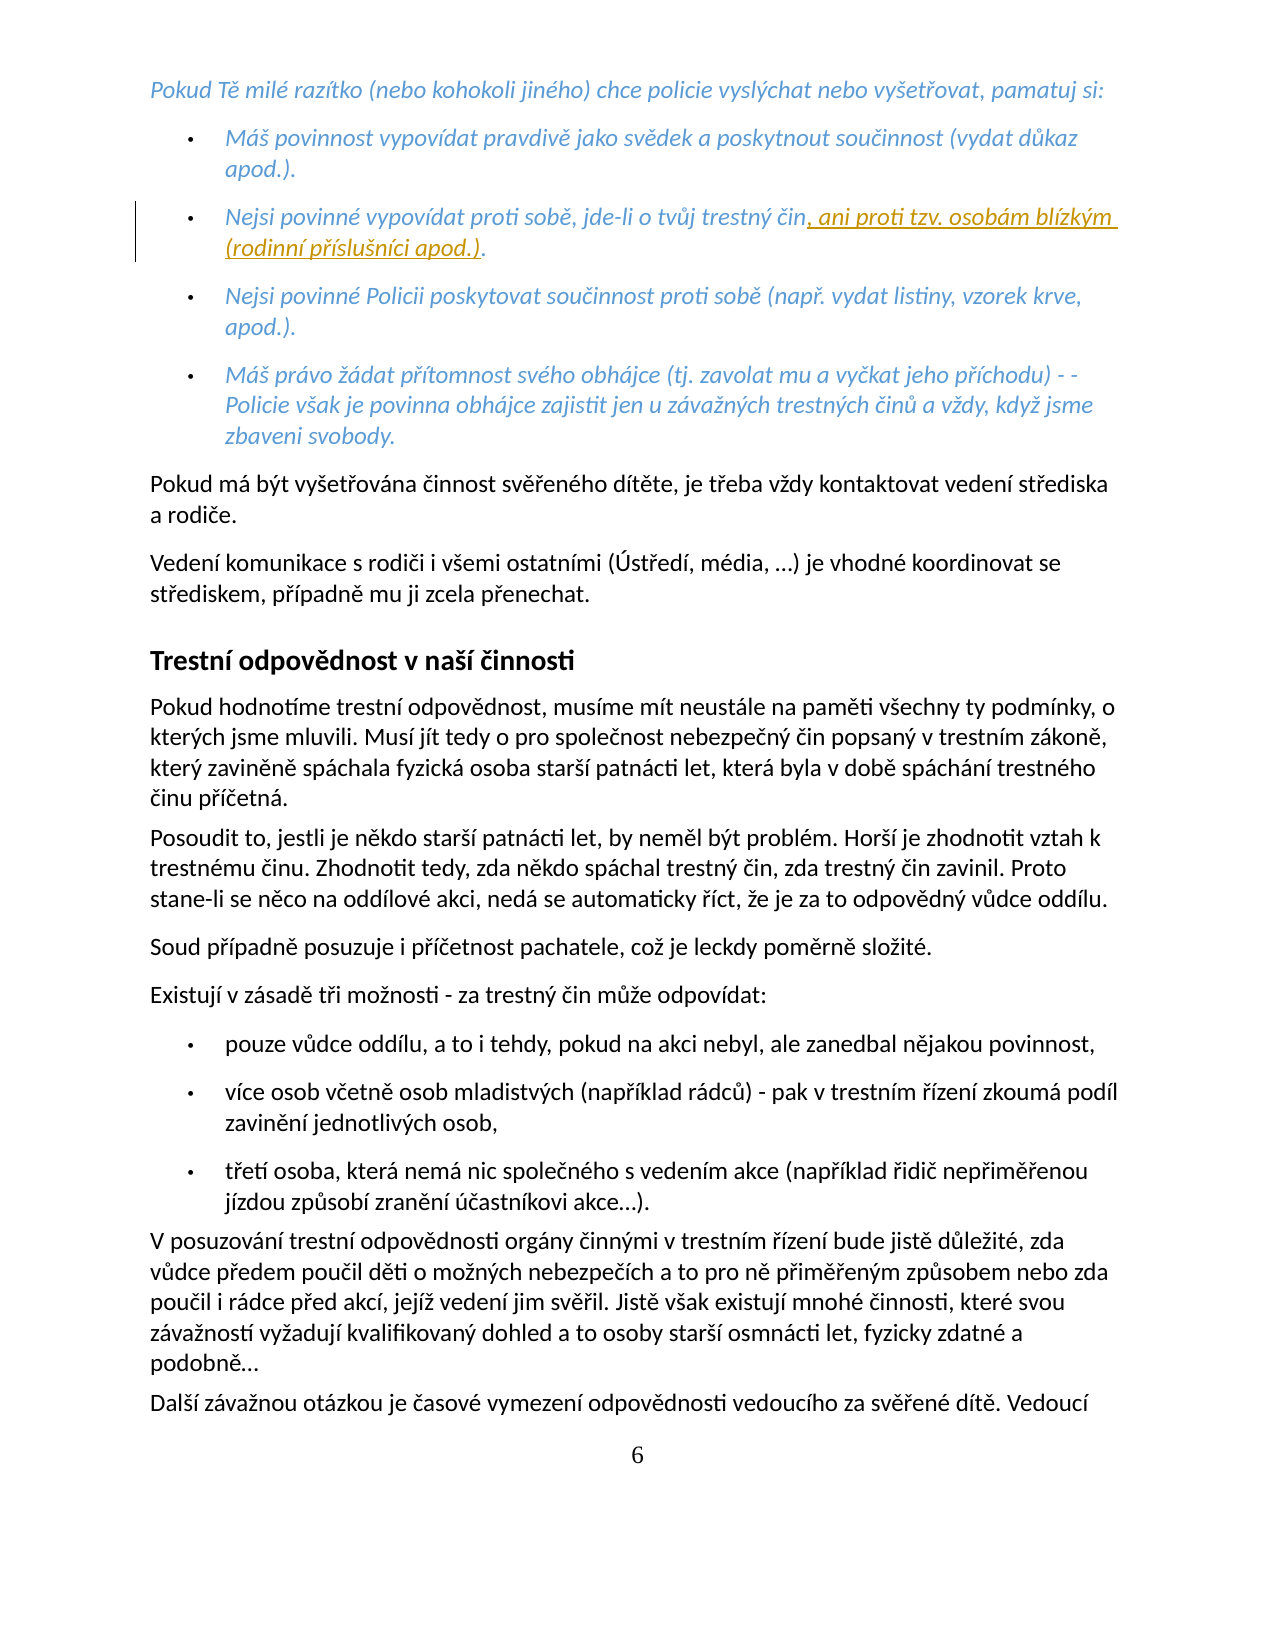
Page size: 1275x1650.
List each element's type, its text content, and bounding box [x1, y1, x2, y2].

list Máš právo žádat přítomnost svého obhájce (tj. zavolat mu a vyčkat jeho příchodu) - - Policie však je povinna obhájce zajistit jen u závažných trestných činů a vždy, když jsme zbaveni svobody. [187, 359, 1125, 451]
text Další závažnou otázkou je časové vymezení odpovědnosti vedoucího za svěřené dítě. Vedoucí [150, 1387, 1125, 1417]
list Máš povinnost vypovídat pravdivě jako svědek a poskytnout součinnost (vydat důkaz apod.). [187, 122, 1125, 183]
text Pokud hodnotíme trestní odpovědnost, musíme mít neustále na paměti všechny ty podmínky, o kterých jsme mluvili. Musí jít tedy o pro společnost nebezpečný čin popsaný v trestním zákoně, který zaviněně spáchala fyzická osoba starší patnácti let, která byla v době spáchání trestného činu příčetná. [150, 691, 1125, 813]
text V posuzování trestní odpovědnosti orgány činnými v trestním řízení bude jistě důležité, zda vůdce předem poučil děti o možných nebezpečích a to pro ně přiměřeným způsobem nebo zda poučil i rádce před akcí, jejíž vedení jim svěřil. Jistě však existují mnohé činnosti, které svou závažností vyžadují kvalifikovaný dohled a to osoby starší osmnácti let, fyzicky zdatné a podobně… [150, 1225, 1125, 1378]
list Nejsi povinné Policii poskytovat součinnost proti sobě (např. vydat listiny, vzorek krve, apod.). [187, 280, 1125, 341]
list Nejsi povinné vypovídat proti sobě, jde-li o tvůj trestný čin, ani proti tzv. osobám blízkým (rodinní příslušníci apod.). [187, 201, 1125, 262]
list pouze vůdce oddílu, a to i tehdy, pokud na akci nebyl, ale zanedbal nějakou povinnost, [187, 1028, 1125, 1058]
text Posoudit to, jestli je někdo starší patnácti let, by neměl být problém. Horší je zhodnotit vztah k trestnému činu. Zhodnotit tedy, zda někdo spáchal trestný čin, zda trestný čin zavinil. Proto stane-li se něco na oddílové akci, nedá se automaticky říct, že je za to odpovědný vůdce oddílu. [150, 822, 1125, 913]
text Pokud má být vyšetřována činnost svěřeného dítěte, je třeba vždy kontaktovat vedení střediska a rodiče. [150, 468, 1125, 529]
subtitle Trestní odpovědnost v naší činnosti [150, 642, 1125, 678]
text Soud případně posuzuje i příčetnost pachatele, což je leckdy poměrně složité. [150, 931, 1125, 962]
text Vedení komunikace s rodiči i všemi ostatními (Ústředí, média, …) je vhodné koordinovat se střediskem, případně mu ji zcela přenechat. [150, 547, 1125, 608]
text Pokud Tě milé razítko (nebo kohokoli jiného) chce policie vyslýchat nebo vyšetřovat, pamatuj si: [150, 74, 1125, 104]
text Existují v zásadě tři možnosti - za trestný čin může odpovídat: [150, 979, 1125, 1010]
list více osob včetně osob mladistvých (například rádců) - pak v trestním řízení zkoumá podíl zavinění jednotlivých osob, [187, 1076, 1125, 1137]
list třetí osoba, která nemá nic společného s vedením akce (například řidič nepřiměřenou jízdou způsobí zranění účastníkovi akce…). [187, 1155, 1125, 1216]
